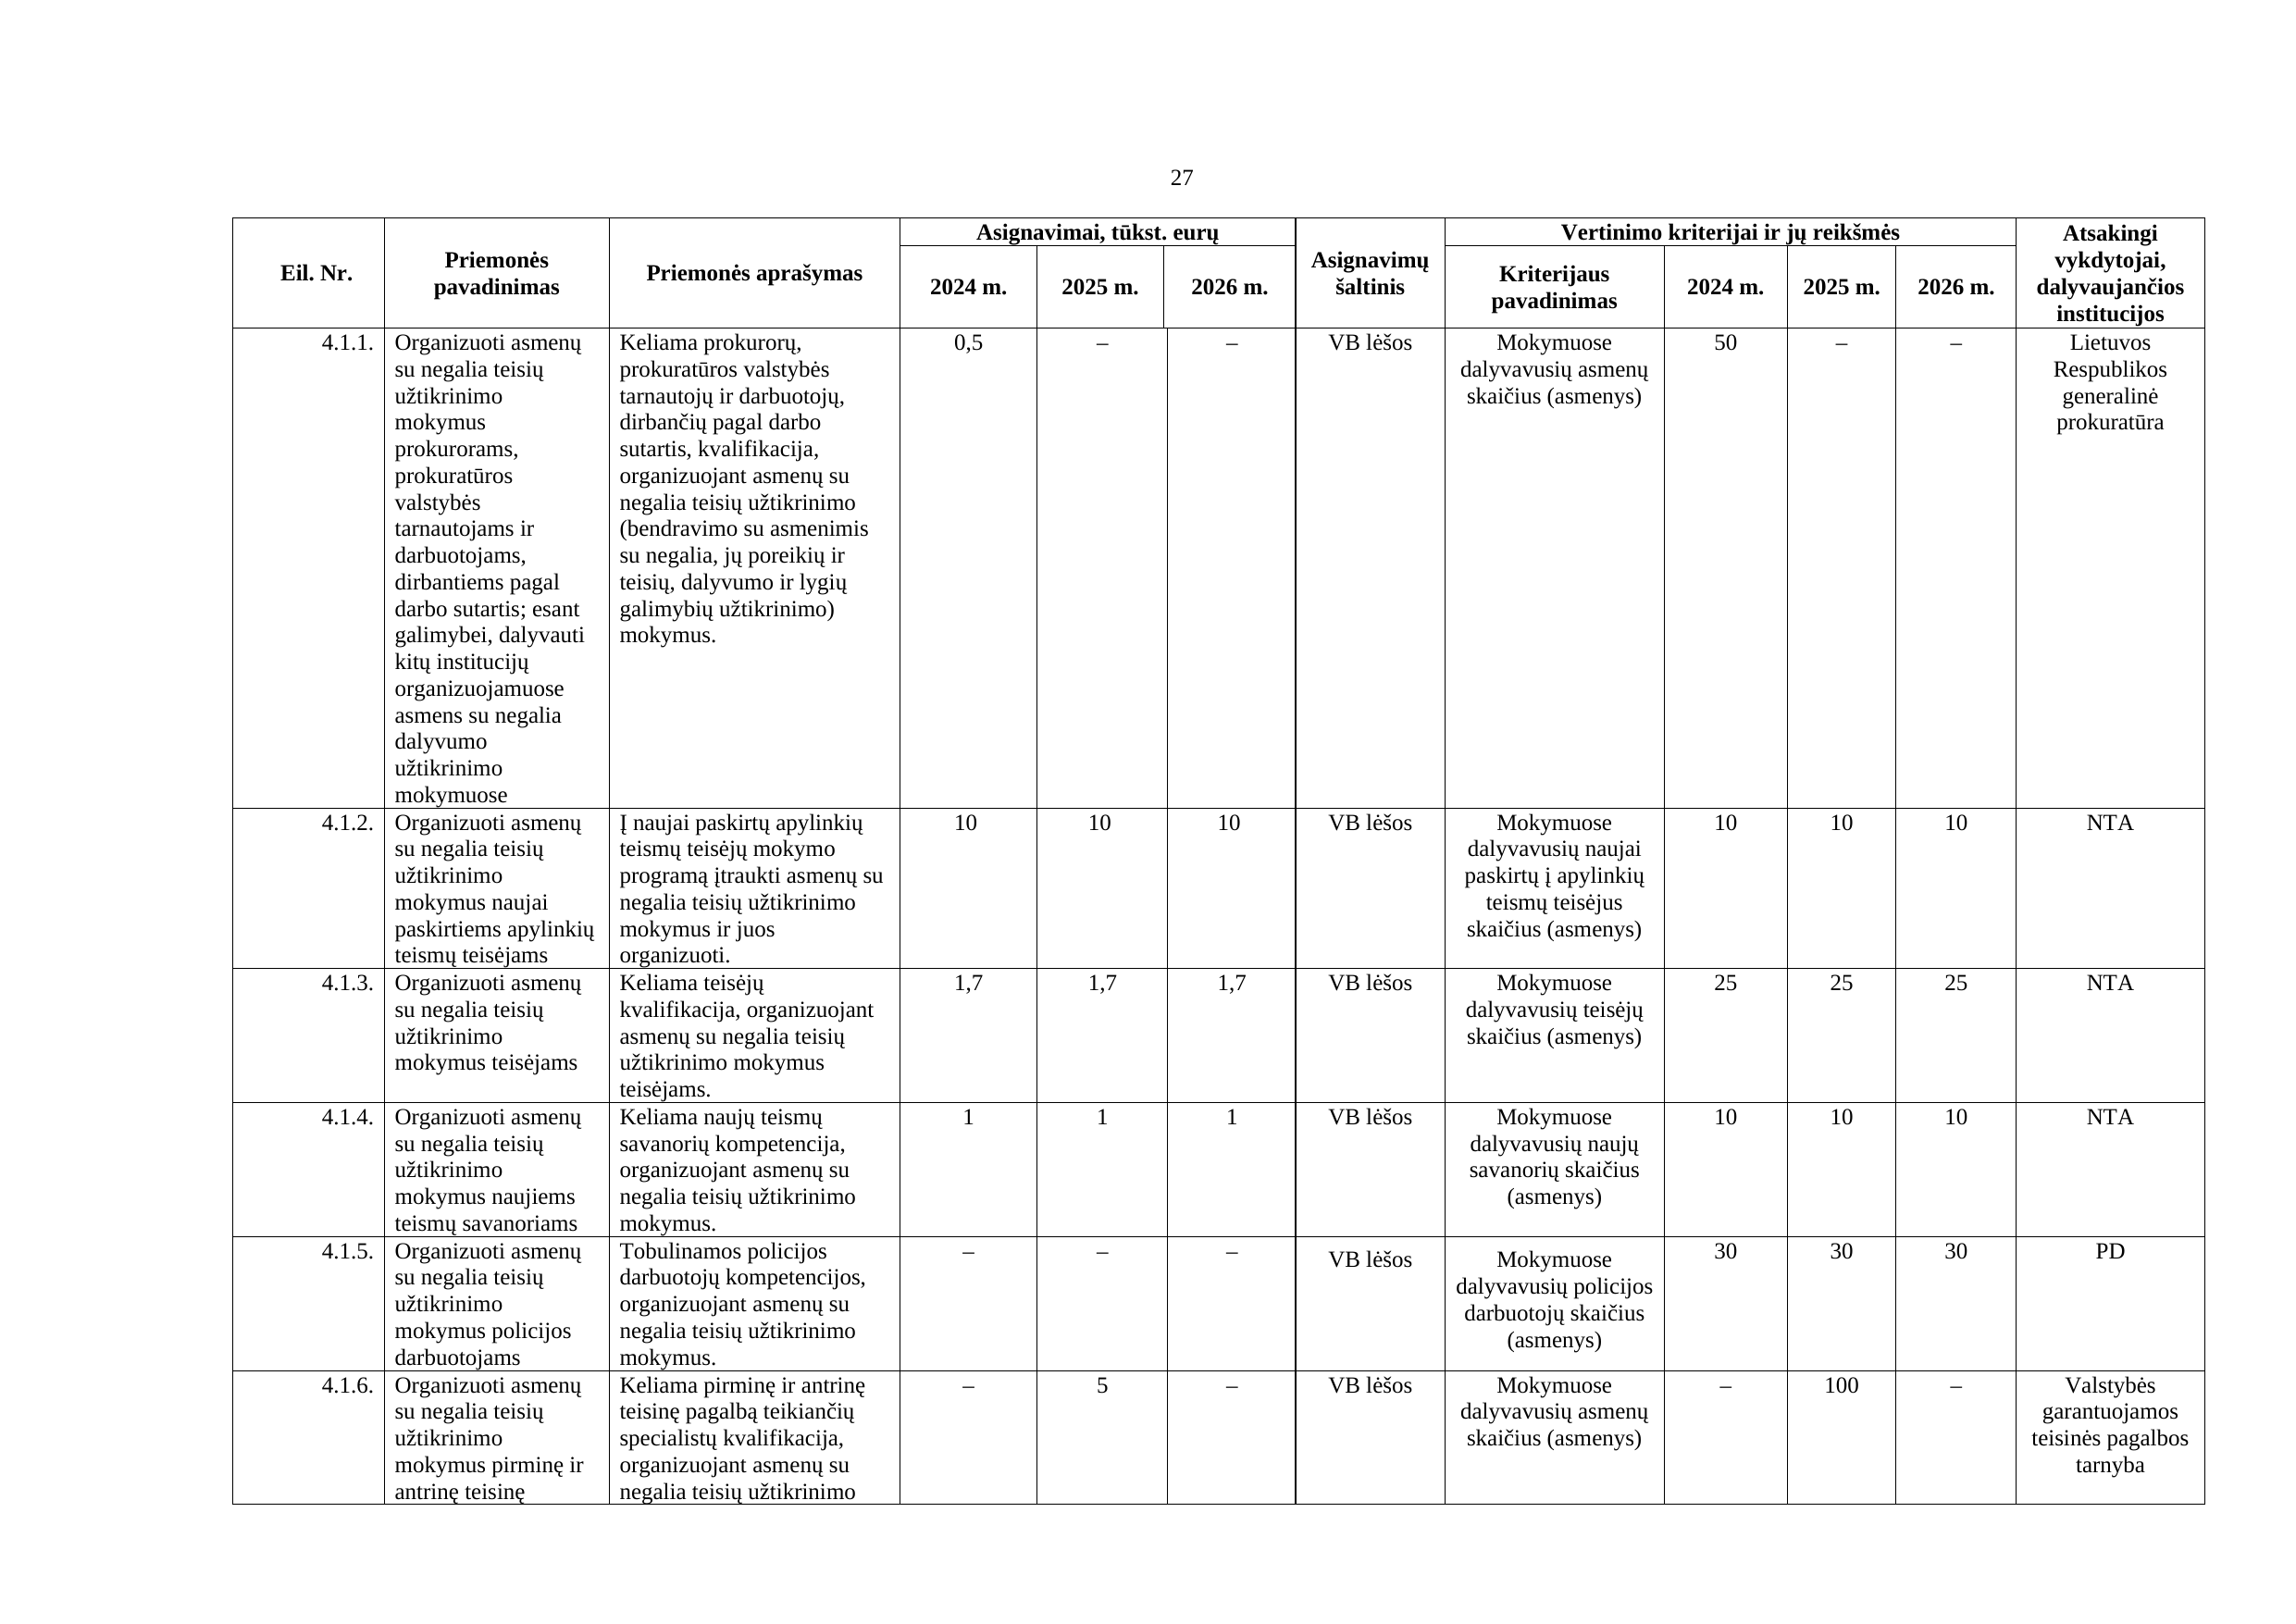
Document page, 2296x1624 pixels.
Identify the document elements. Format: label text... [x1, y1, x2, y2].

table_cell VB lėšos [1297, 1371, 1445, 1504]
table_cell – [1168, 1237, 1295, 1370]
table_cell Organizuoti asmenų su negalia teisių užtikrinimo mokymus pirminę ir antrinę teisinę [385, 1371, 609, 1504]
table_cell 2025 m. [1037, 246, 1163, 328]
table_cell Kriterijaus pavadinimas [1446, 246, 1664, 328]
table_cell Keliama prokurorų, prokuratūros valstybės tarnautojų ir darbuotojų, dirbančių pagal darbo sutartis, kvalifikacija, organizuojant asmenų su negalia teisių užtikrinimo (bendravimo su asmenimis su negalia, jų poreikių ir teisių, dalyvumo ir lygių galimybių užtikrinimo) mokymus. [610, 329, 900, 808]
table_cell PD [2017, 1237, 2204, 1370]
table_header Atsakingi vykdytojai, dalyvaujančios institucijos [2017, 218, 2204, 328]
table_cell – [900, 1237, 1036, 1370]
table_cell 4.1.5. [233, 1237, 384, 1370]
table_cell Keliama pirminę ir antrinę teisinę pagalbą teikiančių specialistų kvalifikacija, organizuojant asmenų su negalia teisių užtikrinimo [610, 1371, 900, 1504]
table_cell 10 [1896, 809, 2016, 968]
table_cell Tobulinamos policijos darbuotojų kompetencijos, organizuojant asmenų su negalia teisių užtikrinimo mokymus. [610, 1237, 900, 1370]
table_cell VB lėšos [1297, 809, 1445, 968]
table_cell Mokymuose dalyvavusių naujai paskirtų į apylinkių teismų teisėjus skaičius (asmenys) [1446, 809, 1664, 968]
table_cell NTA [2017, 969, 2204, 1102]
table_cell 10 [1168, 809, 1295, 968]
table_cell 0,5 [900, 329, 1036, 808]
table_cell – [1037, 329, 1167, 808]
table_header Vertinimo kriterijai ir jų reikšmės [1446, 218, 2016, 244]
table_header Asignavimai, tūkst. eurų [900, 218, 1295, 244]
table_cell Mokymuose dalyvavusių policijos darbuotojų skaičius (asmenys) [1446, 1237, 1664, 1370]
table_cell 4.1.1. [233, 329, 384, 808]
table_cell 2025 m. [1788, 246, 1895, 328]
table_cell 1,7 [1037, 969, 1167, 1102]
table_cell VB lėšos [1297, 1237, 1445, 1370]
table_cell 4.1.2. [233, 809, 384, 968]
table_cell – [1896, 329, 2016, 808]
table_cell – [1037, 1237, 1167, 1370]
table_cell 1 [1168, 1103, 1295, 1236]
table_cell NTA [2017, 1103, 2204, 1236]
table_cell NTA [2017, 809, 2204, 968]
table_cell 10 [1788, 1103, 1895, 1236]
table_cell Organizuoti asmenų su negalia teisių užtikrinimo mokymus naujiems teismų savanoriams [385, 1103, 609, 1236]
table_cell 25 [1896, 969, 2016, 1102]
table_cell – [1168, 329, 1295, 808]
table_cell Organizuoti asmenų su negalia teisių užtikrinimo mokymus teisėjams [385, 969, 609, 1102]
table_cell 2024 m. [1665, 246, 1787, 328]
table_cell – [1896, 1371, 2016, 1504]
table_cell VB lėšos [1297, 329, 1445, 808]
table_cell 30 [1665, 1237, 1787, 1370]
table_cell 1,7 [900, 969, 1036, 1102]
table_cell 4.1.3. [233, 969, 384, 1102]
table_cell 10 [1665, 809, 1787, 968]
table_cell 1,7 [1168, 969, 1295, 1102]
table_cell 1 [900, 1103, 1036, 1236]
table_cell – [1665, 1371, 1787, 1504]
table_header Priemonės aprašymas [610, 218, 900, 328]
table_cell Mokymuose dalyvavusių teisėjų skaičius (asmenys) [1446, 969, 1664, 1102]
table_cell Mokymuose dalyvavusių naujų savanorių skaičius (asmenys) [1446, 1103, 1664, 1236]
table_cell 50 [1665, 329, 1787, 808]
table_cell 10 [1896, 1103, 2016, 1236]
table_cell 10 [1037, 809, 1167, 968]
table_cell 30 [1896, 1237, 2016, 1370]
table_header Priemonės pavadinimas [385, 218, 609, 328]
table_cell – [1788, 329, 1895, 808]
table_cell 2024 m. [900, 246, 1036, 328]
table_cell Organizuoti asmenų su negalia teisių užtikrinimo mokymus naujai paskirtiems apylinkių teismų teisėjams [385, 809, 609, 968]
table_cell – [900, 1371, 1036, 1504]
table_cell 30 [1788, 1237, 1895, 1370]
table_cell 100 [1788, 1371, 1895, 1504]
table_cell 2026 m. [1164, 246, 1295, 328]
table_cell VB lėšos [1297, 969, 1445, 1102]
table_header Asignavimų šaltinis [1297, 218, 1445, 328]
table_cell 5 [1037, 1371, 1167, 1504]
table_cell 4.1.6. [233, 1371, 384, 1504]
table_cell Mokymuose dalyvavusių asmenų skaičius (asmenys) [1446, 1371, 1664, 1504]
table_cell – [1168, 1371, 1295, 1504]
table_cell 2026 m. [1896, 246, 2016, 328]
table_cell 25 [1788, 969, 1895, 1102]
table_cell 10 [1788, 809, 1895, 968]
table_cell 1 [1037, 1103, 1167, 1236]
table_cell 10 [1665, 1103, 1787, 1236]
table_cell 4.1.4. [233, 1103, 384, 1236]
table_cell Lietuvos Respublikos generalinė prokuratūra [2017, 329, 2204, 808]
table_cell Keliama naujų teismų savanorių kompetencija, organizuojant asmenų su negalia teisių užtikrinimo mokymus. [610, 1103, 900, 1236]
table_cell 25 [1665, 969, 1787, 1102]
table_cell Mokymuose dalyvavusių asmenų skaičius (asmenys) [1446, 329, 1664, 808]
table_cell Organizuoti asmenų su negalia teisių užtikrinimo mokymus prokurorams, prokuratūros valstybės tarnautojams ir darbuotojams, dirbantiems pagal darbo sutartis; esant galimybei, dalyvauti kitų institucijų organizuojamuose asmens su negalia dalyvumo užtikrinimo mokymuose [385, 329, 609, 808]
table_cell VB lėšos [1297, 1103, 1445, 1236]
table_cell 10 [900, 809, 1036, 968]
table_cell Keliama teisėjų kvalifikacija, organizuojant asmenų su negalia teisių užtikrinimo mokymus teisėjams. [610, 969, 900, 1102]
table_cell Organizuoti asmenų su negalia teisių užtikrinimo mokymus policijos darbuotojams [385, 1237, 609, 1370]
table_cell Į naujai paskirtų apylinkių teismų teisėjų mokymo programą įtraukti asmenų su negalia teisių užtikrinimo mokymus ir juos organizuoti. [610, 809, 900, 968]
table_cell Valstybės garantuojamos teisinės pagalbos tarnyba [2017, 1371, 2204, 1504]
table_header Eil. Nr. [233, 218, 384, 328]
